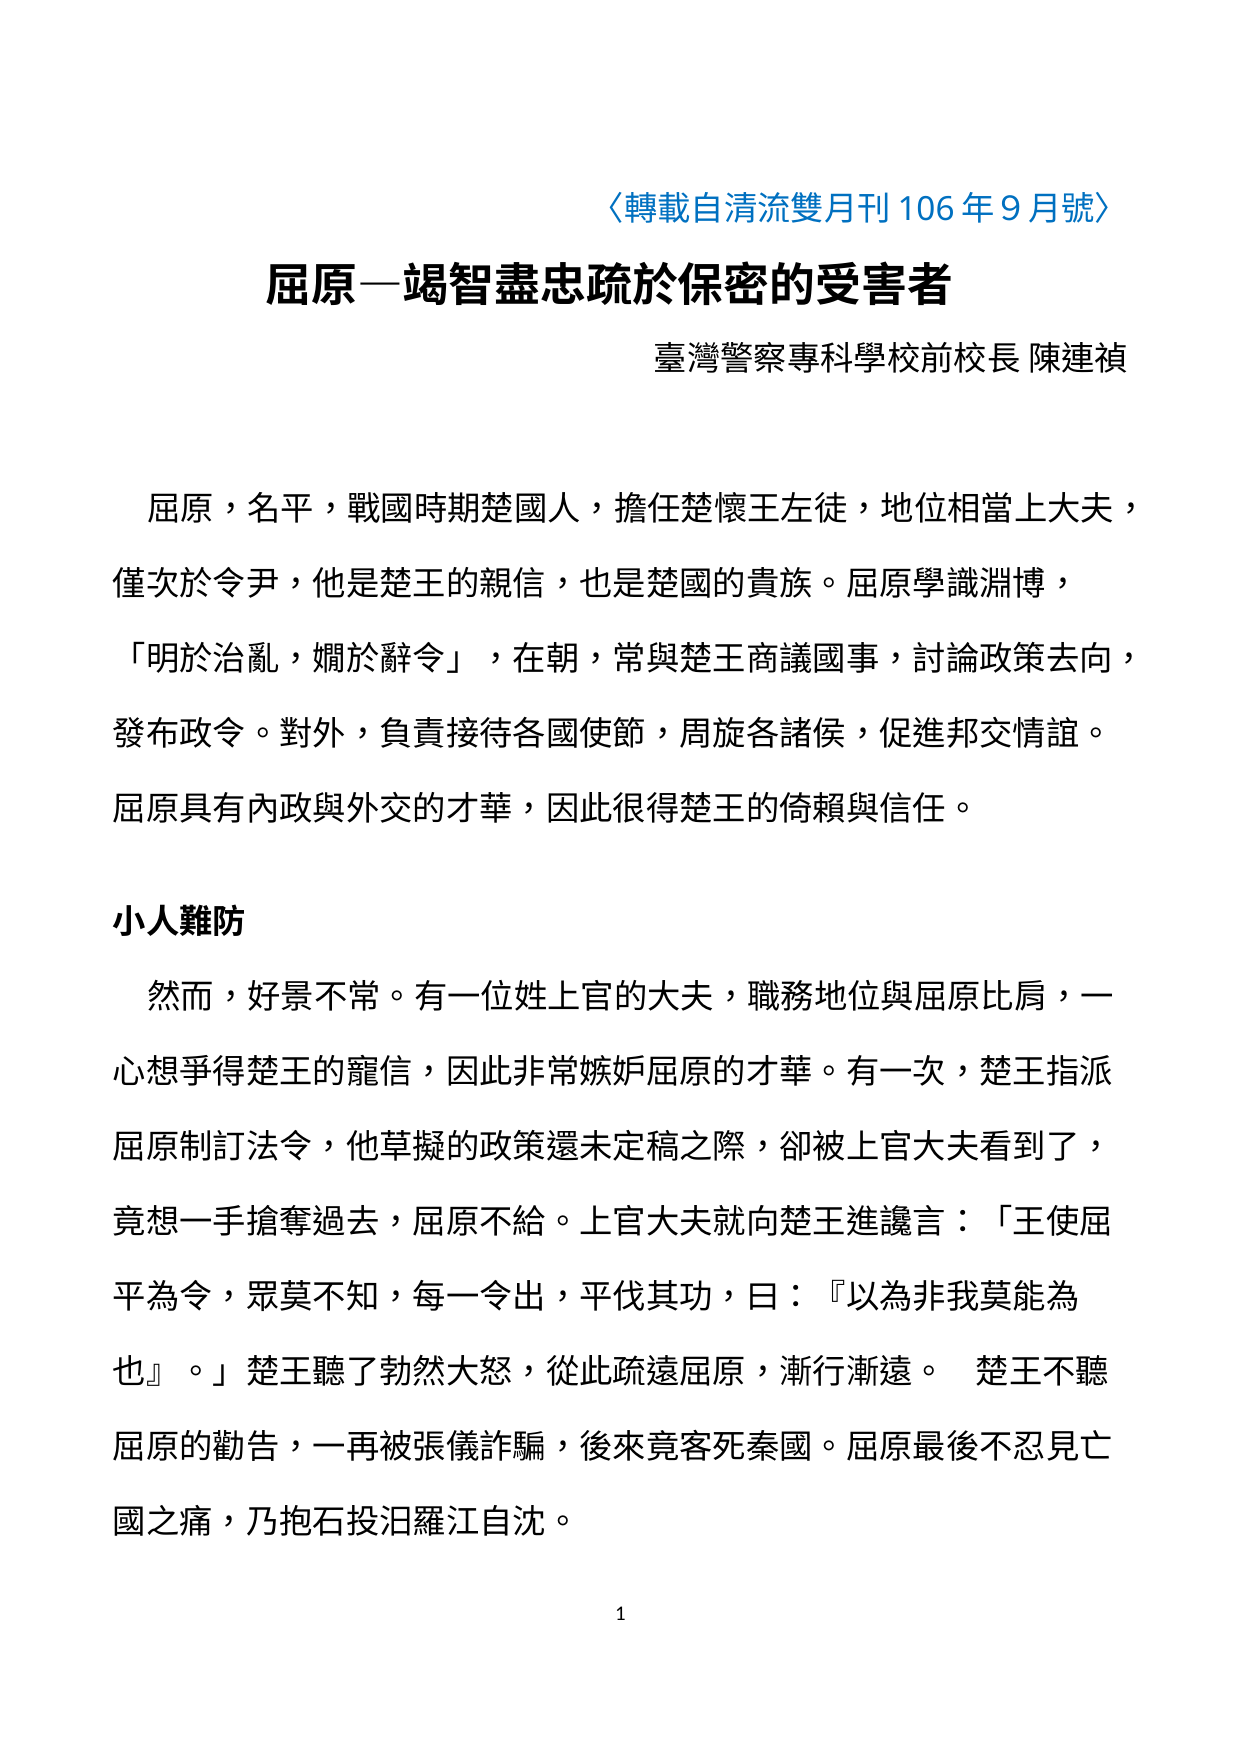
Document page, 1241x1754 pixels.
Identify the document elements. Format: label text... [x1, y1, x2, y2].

text 然而，好景不常。有一位姓上官的大夫，職務地位與屈原比肩，一心想爭得楚王的寵信，因此非常嫉妒屈原的才華。有一次，楚王指派屈原制訂法令，他草擬的政策還未定稿之際，卻被上官大夫看到了，竟想一手搶奪過去，屈原不給。上官大夫就向楚王進讒言：「王使屈平為令，眾莫不知，每一令出，平伐其功，曰：『以為非我莫能為也』。」楚王聽了勃然大怒，從此疏遠屈原，漸行漸遠。 楚王不聽屈原的勸告，一再被張儀詐騙，後來竟客死秦國。屈原最後不忍見亡國之痛，乃抱石投汨羅江自沈。 [112, 950, 1128, 1550]
text 〈轉載自清流雙月刊106年９月號〉 [112, 162, 1128, 237]
text 屈原—竭智盡忠疏於保密的受害者 [112, 237, 1128, 312]
text 屈原，名平，戰國時期楚國人，擔任楚懷王左徒，地位相當上大夫，僅次於令尹，他是楚王的親信，也是楚國的貴族。屈原學識淵博，「明於治亂，嫺於辭令」，在朝，常與楚王商議國事，討論政策去向，發布政令。對外，負責接待各國使節，周旋各諸侯，促進邦交情誼。屈原具有內政與外交的才華，因此很得楚王的倚賴與信任。 [112, 462, 1128, 837]
text 小人難防 [112, 875, 1128, 950]
text 臺灣警察專科學校前校長 陳連禎 [112, 312, 1128, 387]
